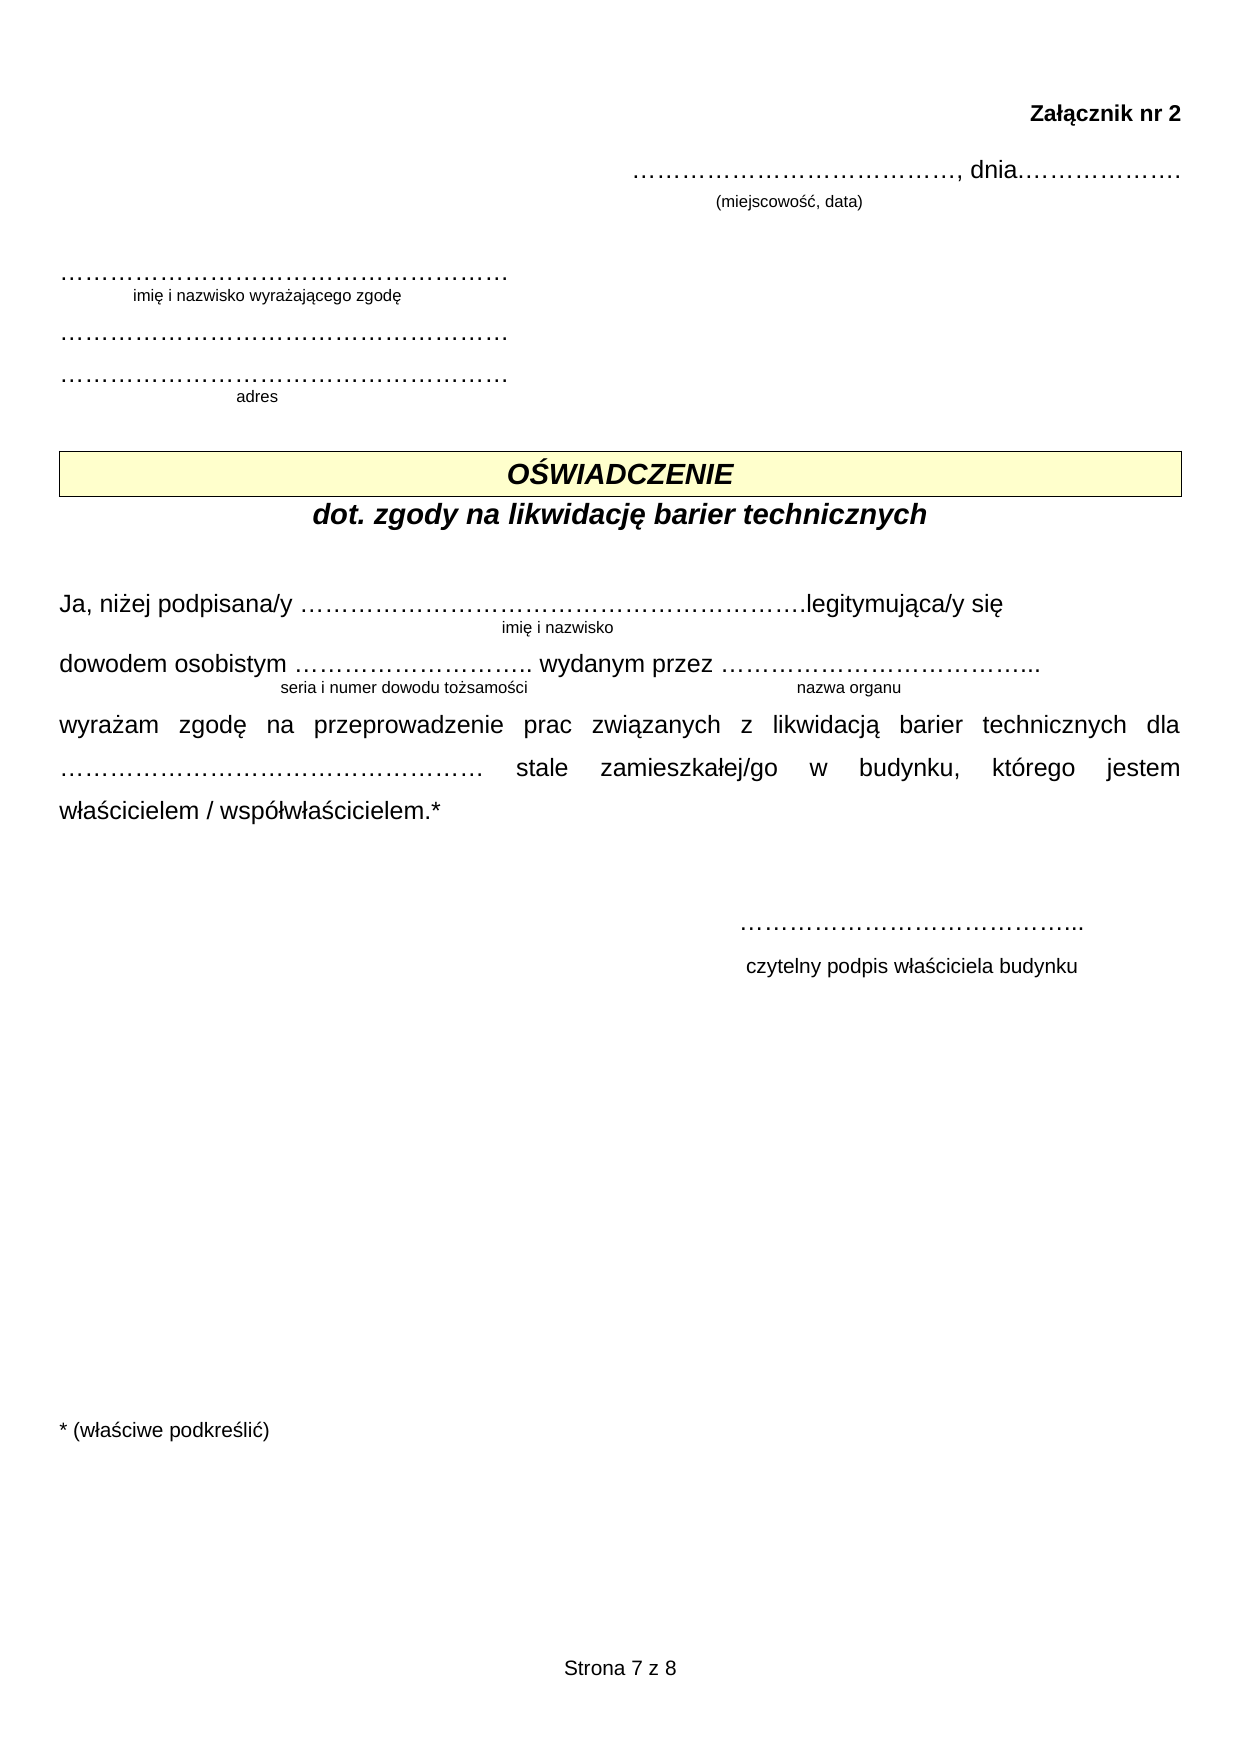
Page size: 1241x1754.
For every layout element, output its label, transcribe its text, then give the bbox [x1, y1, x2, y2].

text adres [59, 387, 1181, 406]
text imię i nazwisko [59, 617, 1181, 637]
text …………………………………... [59, 907, 1181, 936]
text dot. zgody na likwidację barier technicznych [59, 497, 1181, 530]
text wyrażam zgodę na przeprowadzenie prac związanych z likwidacją barier technicznych dla …………………………………………… stale zamieszkałej/go w budynku, którego jestem właścicielem / współwłaścicielem.* [59, 709, 1181, 824]
text ……………………………………………… [59, 358, 1181, 387]
text dowodem osobistym ……………………….. wydanym przez ………………………………... [59, 649, 1181, 678]
text (miejscowość, data) [59, 184, 1181, 213]
text ……………………………………………… [59, 257, 1181, 286]
text Ja, niżej podpisana/y …………………………………………………….legitymująca/y się [59, 589, 1181, 617]
table_header OŚWIADCZENIE [60, 452, 1181, 496]
text …………………………………, dnia.………………. [59, 155, 1181, 184]
text czytelny podpis właściciela budynku [59, 950, 1181, 979]
text seria i numer dowodu tożsamości nazwa organu [59, 678, 1181, 697]
text * (właściwe podkreślić) [59, 1418, 1181, 1442]
text imię i nazwisko wyrażającego zgodę [59, 286, 1181, 305]
text Załącznik nr 2 [59, 100, 1181, 126]
text ……………………………………………… [59, 317, 1181, 346]
